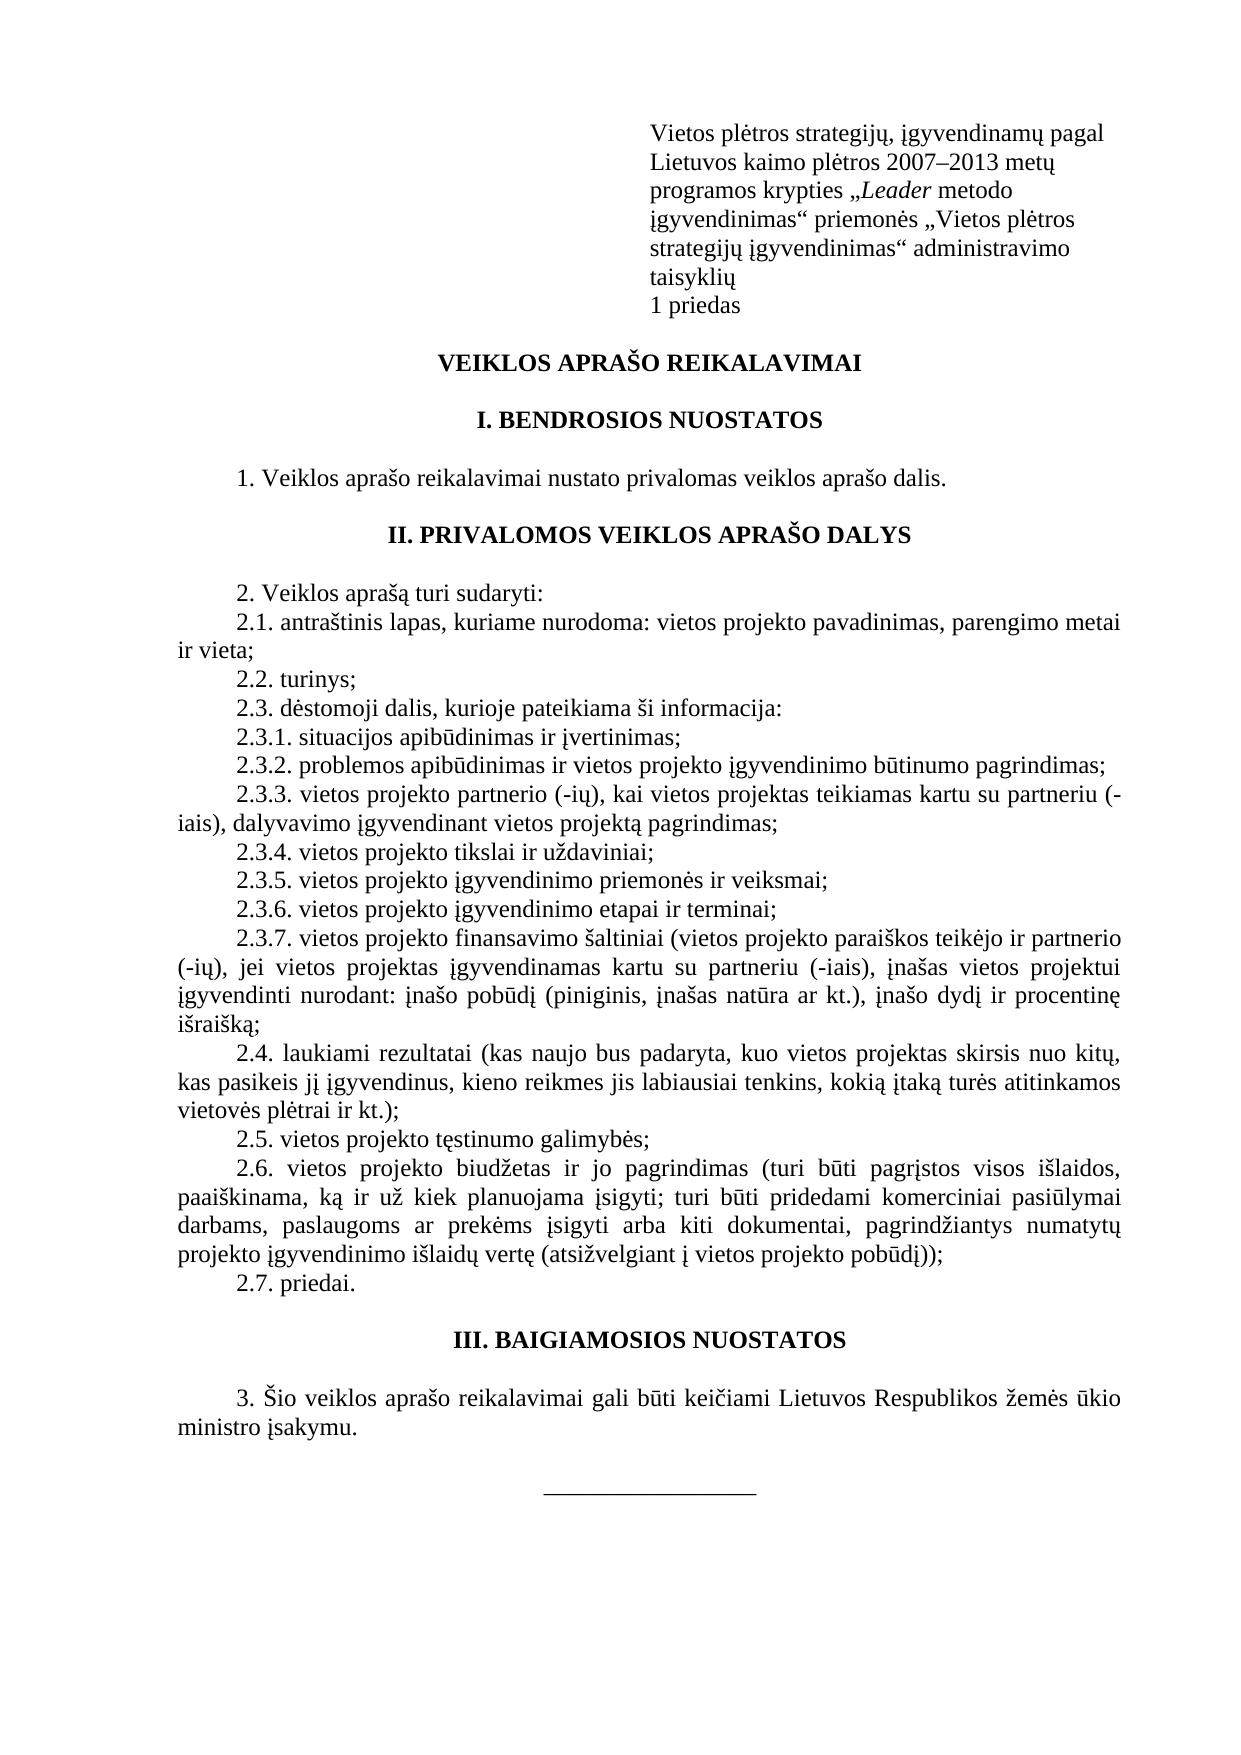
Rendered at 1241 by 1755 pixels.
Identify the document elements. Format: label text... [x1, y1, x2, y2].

text II. PRIVALOMOS VEIKLOS APRAŠO DALYS [177, 521, 1122, 549]
text 2.3.2. problemos apibūdinimas ir vietos projekto įgyvendinimo būtinumo pagrindimas; [177, 751, 1122, 779]
text 2.5. vietos projekto tęstinumo galimybės; [177, 1124, 1122, 1153]
text taisyklių [649, 262, 1122, 291]
text Vietos plėtros strategijų, įgyvendinamų pagal [649, 118, 1122, 147]
text 2.3.5. vietos projekto įgyvendinimo priemonės ir veiksmai; [177, 866, 1122, 894]
text 3. Šio veiklos aprašo reikalavimai gali būti keičiami Lietuvos Respublikos žemės ūkio ministro įsakymu. [177, 1383, 1122, 1441]
text 2.3.6. vietos projekto įgyvendinimo etapai ir terminai; [177, 894, 1122, 923]
text 2.3.3. vietos projekto partnerio (-ių), kai vietos projektas teikiamas kartu su partneriu (-iais), dalyvavimo įgyvendinant vietos projektą pagrindimas; [177, 779, 1122, 837]
text 2.3.7. vietos projekto finansavimo šaltiniai (vietos projekto paraiškos teikėjo ir partnerio (-ių), jei vietos projektas įgyvendinamas kartu su partneriu (-iais), įnašas vietos projektui įgyvendinti nurodant: įnašo pobūdį (piniginis, įnašas natūra ar kt.), įnašo dydį ir procentinę išraišką; [177, 923, 1122, 1038]
text 2.3.1. situacijos apibūdinimas ir įvertinimas; [177, 722, 1122, 751]
text 2.2. turinys; [177, 664, 1122, 693]
text 2.7. priedai. [177, 1268, 1122, 1297]
text strategijų įgyvendinimas“ administravimo [649, 233, 1122, 262]
text VEIKLOS APRAŠO REIKALAVIMAI [177, 348, 1122, 377]
text 2. Veiklos aprašą turi sudaryti: [177, 578, 1122, 607]
text Lietuvos kaimo plėtros 2007–2013 metų [649, 147, 1122, 176]
text įgyvendinimas“ priemonės „Vietos plėtros [649, 204, 1122, 233]
text _________________ [177, 1469, 1122, 1498]
text 2.6. vietos projekto biudžetas ir jo pagrindimas (turi būti pagrįstos visos išlaidos, paaiškinama, ką ir už kiek planuojama įsigyti; turi būti pridedami komerciniai pasiūlymai darbams, paslaugoms ar prekėms įsigyti arba kiti dokumentai, pagrindžiantys numatytų projekto įgyvendinimo išlaidų vertę (atsižvelgiant į vietos projekto pobūdį)); [177, 1153, 1122, 1268]
text 2.4. laukiami rezultatai (kas naujo bus padaryta, kuo vietos projektas skirsis nuo kitų, kas pasikeis jį įgyvendinus, kieno reikmes jis labiausiai tenkins, kokią įtaką turės atitinkamos vietovės plėtrai ir kt.); [177, 1038, 1122, 1124]
text III. BAIGIAMOSIOS NUOSTATOS [177, 1326, 1122, 1354]
text 2.3.4. vietos projekto tikslai ir uždaviniai; [177, 837, 1122, 866]
text 2.1. antraštinis lapas, kuriame nurodoma: vietos projekto pavadinimas, parengimo metai ir vieta; [177, 607, 1122, 664]
text 2.3. dėstomoji dalis, kurioje pateikiama ši informacija: [177, 693, 1122, 722]
text 1 priedas [649, 291, 1122, 319]
text programos krypties „Leader metodo [649, 176, 1122, 204]
text I. BENDROSIOS NUOSTATOS [177, 406, 1122, 434]
text 1. Veiklos aprašo reikalavimai nustato privalomas veiklos aprašo dalis. [177, 463, 1122, 492]
